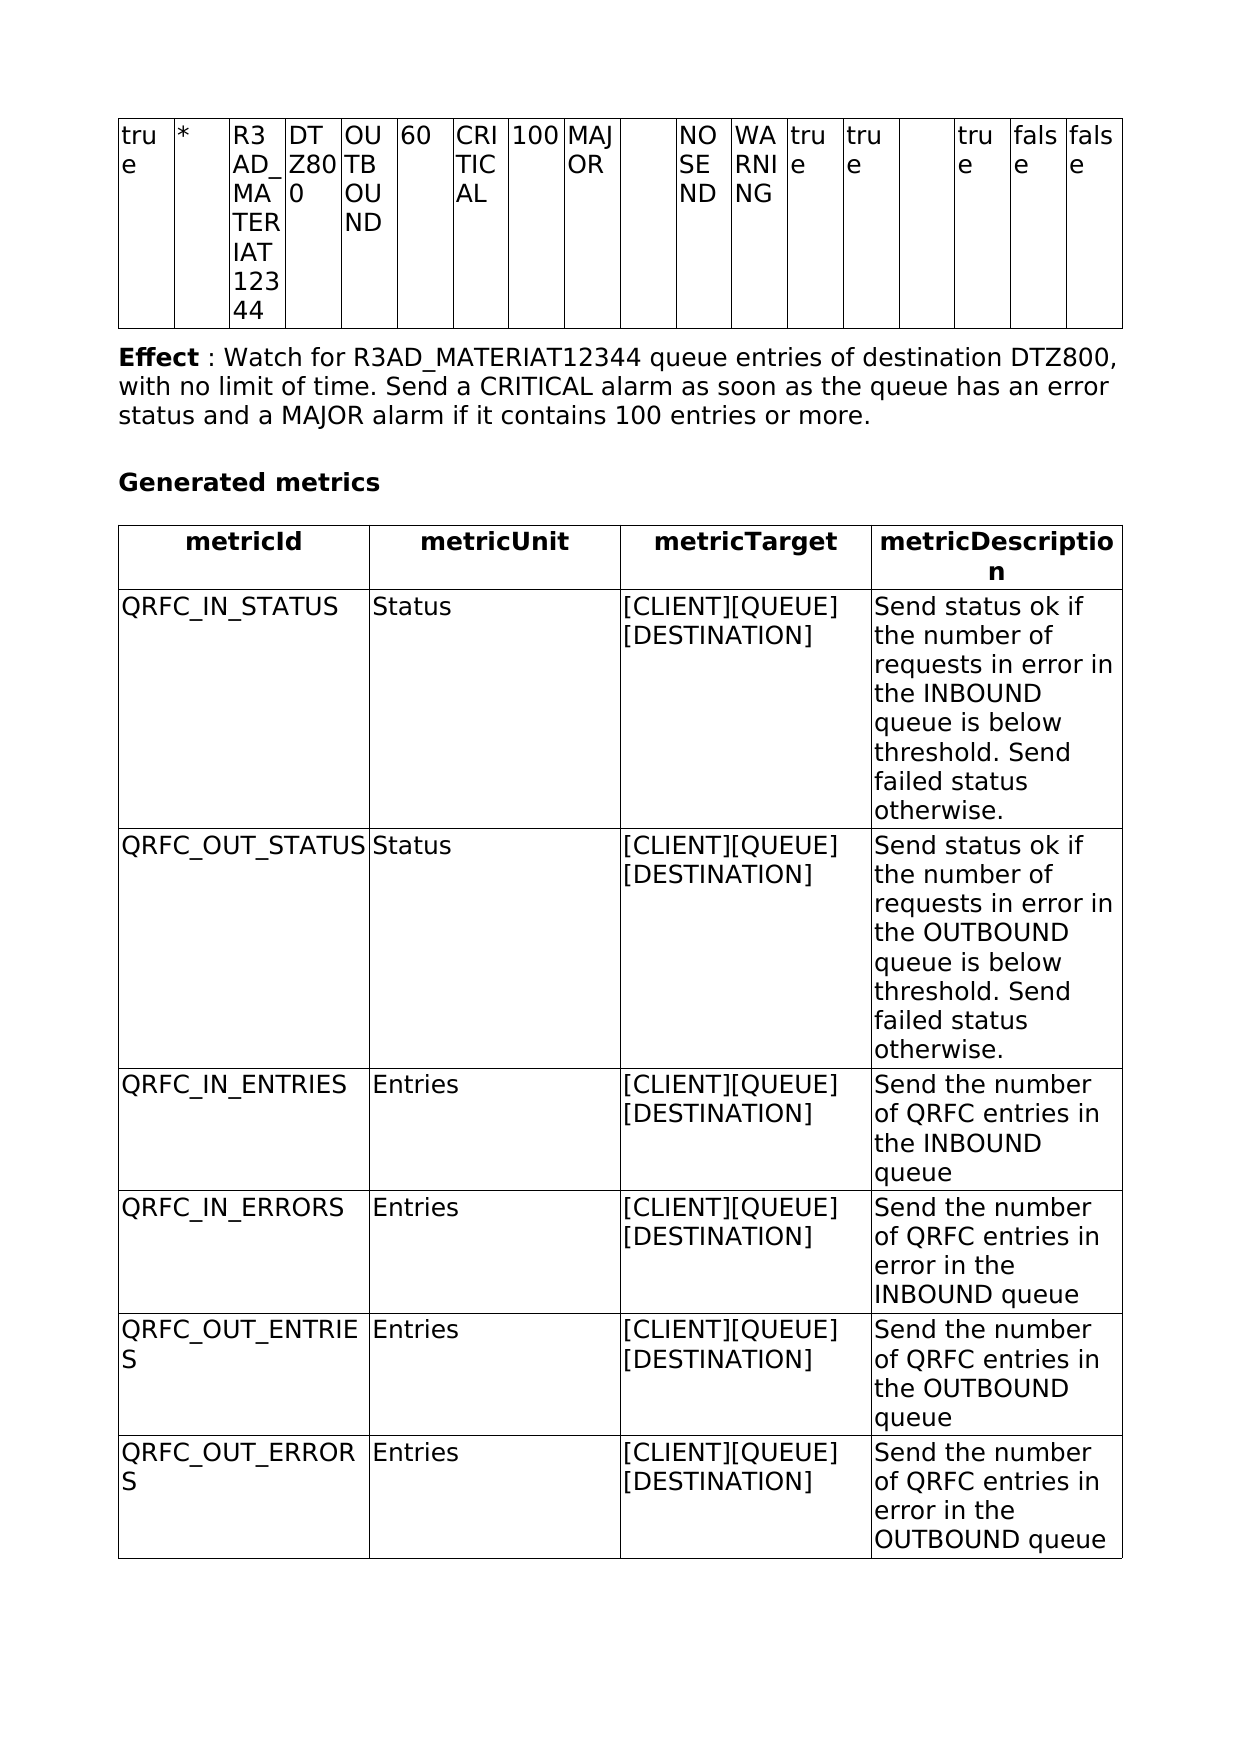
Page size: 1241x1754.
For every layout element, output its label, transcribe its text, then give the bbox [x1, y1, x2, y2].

table_cell Send the number of QRFC entries in error in the OUTBOUND queue [872, 1436, 1122, 1558]
table_cell true [788, 119, 843, 328]
table_cell [CLIENT][QUEUE][DESTINATION] [621, 1314, 871, 1435]
subtitle Generated metrics [118, 468, 1122, 497]
table_cell NOSEND [677, 119, 731, 328]
table_cell QRFC_IN_ERRORS [119, 1191, 369, 1313]
table_cell Entries [370, 1069, 620, 1190]
table_cell false [1067, 119, 1122, 328]
table_header metricTarget [621, 526, 871, 589]
table_cell * [175, 119, 229, 328]
table_cell Send the number of QRFC entries in the OUTBOUND queue [872, 1314, 1122, 1435]
table_cell Send the number of QRFC entries in error in the INBOUND queue [872, 1191, 1122, 1313]
table_cell QRFC_OUT_ERRORS [119, 1436, 369, 1558]
table_cell Send status ok if the number of requests in error in the INBOUND queue is below threshold. Send failed status otherwise. [872, 590, 1122, 828]
table_cell QRFC_IN_STATUS [119, 590, 369, 828]
table_cell Entries [370, 1436, 620, 1558]
table_cell Entries [370, 1191, 620, 1313]
table_header metricDescription [872, 526, 1122, 589]
table_cell [CLIENT][QUEUE][DESTINATION] [621, 1069, 871, 1190]
table_cell 100 [509, 119, 564, 328]
table_cell true [844, 119, 899, 328]
table_cell R3AD_MATERIAT12344 [230, 119, 285, 328]
table_cell Entries [370, 1314, 620, 1435]
table_cell [900, 119, 954, 328]
table_cell Send the number of QRFC entries in the INBOUND queue [872, 1069, 1122, 1190]
table_cell true [119, 119, 174, 328]
table_cell QRFC_OUT_ENTRIES [119, 1314, 369, 1435]
table_cell Status [370, 590, 620, 828]
table_cell WARNING [732, 119, 787, 328]
table_cell [CLIENT][QUEUE][DESTINATION] [621, 590, 871, 828]
table_cell QRFC_OUT_STATUS [119, 829, 369, 1067]
table_cell Send status ok if the number of requests in error in the OUTBOUND queue is below threshold. Send failed status otherwise. [872, 829, 1122, 1067]
table_cell [CLIENT][QUEUE][DESTINATION] [621, 1191, 871, 1313]
table_cell CRITICAL [454, 119, 508, 328]
table_cell Status [370, 829, 620, 1067]
table_header metricId [119, 526, 369, 589]
table_cell [CLIENT][QUEUE][DESTINATION] [621, 829, 871, 1067]
text Effect : Watch for R3AD_MATERIAT12344 queue entries of destination DTZ800, with no limit of time. Send a CRITICAL alarm as soon as the queue has an error status and a MAJOR alarm if it contains 100 entries or more. [118, 343, 1122, 431]
table_cell OUTBOUND [342, 119, 397, 328]
table_cell QRFC_IN_ENTRIES [119, 1069, 369, 1190]
table_cell MAJOR [565, 119, 620, 328]
table_cell [621, 119, 676, 328]
table_cell 60 [398, 119, 453, 328]
table_cell false [1011, 119, 1066, 328]
table_header metricUnit [370, 526, 620, 589]
table_cell DTZ800 [286, 119, 341, 328]
table_cell true [955, 119, 1010, 328]
table_cell [CLIENT][QUEUE][DESTINATION] [621, 1436, 871, 1558]
